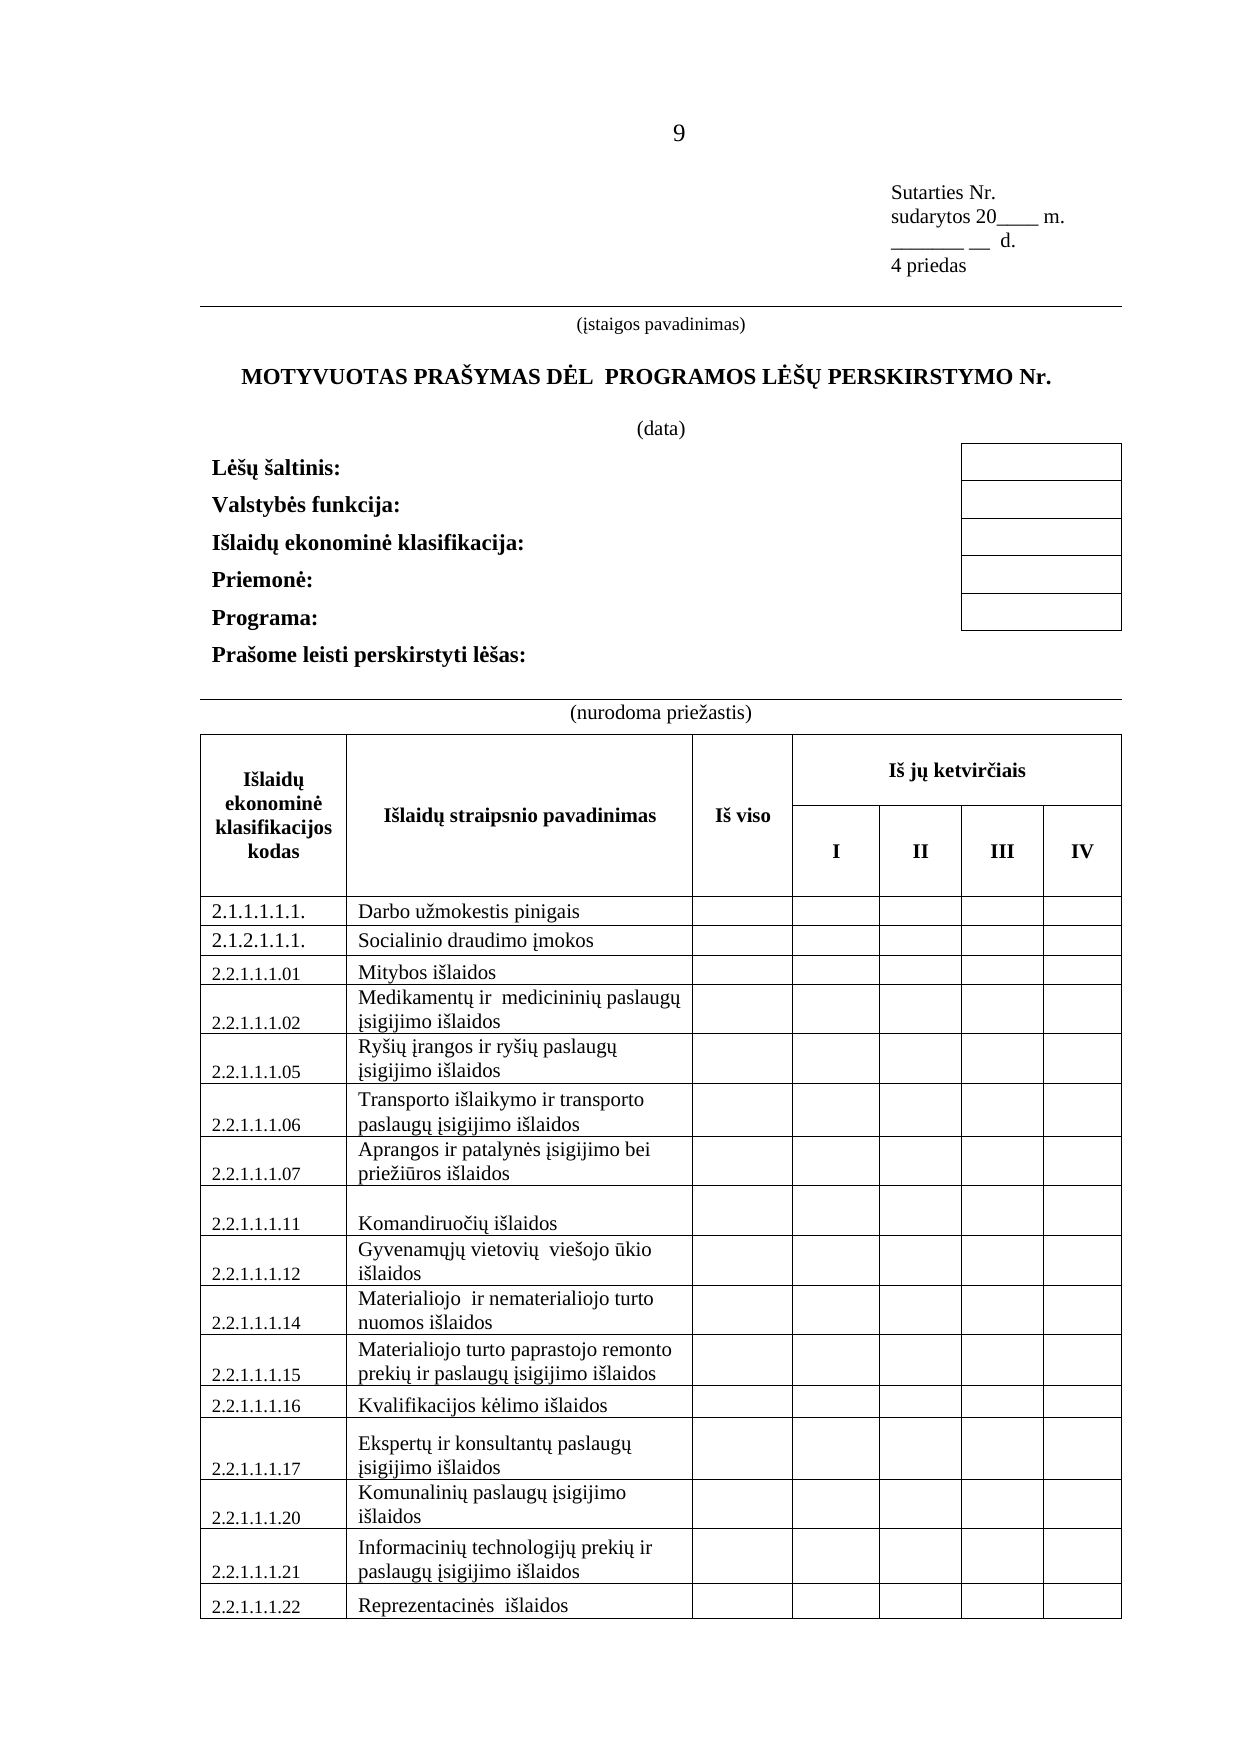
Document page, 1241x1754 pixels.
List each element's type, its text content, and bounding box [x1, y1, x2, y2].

table_cell [177, 896, 200, 925]
table_cell Lėšų šaltinis: [200, 443, 693, 480]
table_cell [693, 956, 792, 984]
table_cell [177, 1083, 200, 1136]
table_cell [177, 1417, 200, 1479]
table_cell sudarytos 20____ m. _______ __ d. [880, 204, 1122, 252]
table_cell [693, 480, 792, 518]
table_cell [1043, 668, 1122, 699]
table_cell IV [1044, 806, 1121, 896]
table_cell [177, 1528, 200, 1583]
table_cell 2.2.1.1.1.16 [201, 1386, 346, 1417]
table_cell [177, 734, 200, 805]
table_cell [177, 1334, 200, 1385]
table_cell [880, 668, 961, 699]
table_cell [793, 1335, 879, 1385]
table_cell [793, 1137, 879, 1185]
table_cell [1044, 897, 1121, 925]
table_cell [177, 555, 200, 593]
table_cell [1044, 1084, 1121, 1136]
table_cell [347, 204, 693, 252]
table_cell [177, 443, 200, 480]
table_cell Prašome leisti perskirstyti lėšas: [200, 630, 693, 668]
table_cell [793, 253, 879, 277]
table_cell [962, 1286, 1043, 1334]
table_cell [693, 926, 792, 955]
table_cell [177, 204, 200, 252]
table_cell [1043, 631, 1122, 668]
table_cell [693, 668, 792, 699]
table_cell [880, 1480, 961, 1528]
table_cell [693, 1236, 792, 1285]
table_cell Materialiojo turto paprastojo remonto prekių ir paslaugų įsigijimo išlaidos [347, 1335, 692, 1385]
table_cell [693, 1418, 792, 1479]
table_cell [177, 253, 200, 277]
table_cell Transporto išlaikymo ir transporto paslaugų įsigijimo išlaidos [347, 1084, 692, 1136]
table_cell [693, 1186, 792, 1235]
table_cell [880, 1286, 961, 1334]
table_cell [200, 339, 347, 363]
table_cell 2.1.1.1.1.1. [201, 897, 346, 925]
table_cell [1043, 339, 1122, 363]
table_cell 2.2.1.1.1.21 [201, 1529, 346, 1583]
table_cell [177, 1479, 200, 1528]
table_cell [177, 668, 200, 699]
table_cell Mitybos išlaidos [347, 956, 692, 984]
table_cell 2.2.1.1.1.07 [201, 1137, 346, 1185]
table_cell [880, 1236, 961, 1285]
table_cell [177, 1385, 200, 1417]
table_cell MOTYVUOTAS PRAŠYMAS DĖL PROGRAMOS LĖŠŲ PERSKIRSTYMO Nr. [177, 363, 1122, 390]
table_cell [200, 668, 347, 699]
table_cell Išlaidų ekonominė klasifikacija: [200, 518, 961, 555]
table_cell (nurodoma priežastis) [200, 700, 1122, 733]
table_cell Ryšių įrangos ir ryšių paslaugų įsigijimo išlaidos [347, 1034, 692, 1082]
table_cell [793, 339, 879, 363]
table_cell [693, 253, 792, 277]
table_cell [1044, 1584, 1121, 1617]
table_cell [1044, 1186, 1121, 1235]
table_cell [177, 416, 200, 443]
table_cell [177, 339, 200, 363]
table_cell Kvalifikacijos kėlimo išlaidos [347, 1386, 692, 1417]
table_cell [693, 1034, 792, 1082]
table_cell [880, 956, 961, 984]
table_cell (data) [200, 416, 1122, 443]
table_cell 2.2.1.1.1.05 [201, 1034, 346, 1082]
table_cell [962, 1186, 1043, 1235]
table_cell [693, 1386, 792, 1417]
table_cell [962, 926, 1043, 955]
table_cell [962, 956, 1043, 984]
table_cell [962, 1386, 1043, 1417]
table_cell Komandiruočių išlaidos [347, 1186, 692, 1235]
table_cell [693, 1137, 792, 1185]
table_cell 2.2.1.1.1.12 [201, 1236, 346, 1285]
table_cell [793, 926, 879, 955]
table_cell [793, 1236, 879, 1285]
table_cell [962, 1529, 1043, 1583]
table_cell 2.2.1.1.1.15 [201, 1335, 346, 1385]
table_cell [962, 897, 1043, 925]
table_cell [347, 339, 693, 363]
table_cell [177, 1033, 200, 1082]
table_cell [1044, 1386, 1121, 1417]
table_cell (įstaigos pavadinimas) [200, 307, 1122, 339]
table_cell [1044, 1335, 1121, 1385]
table_cell [693, 1084, 792, 1136]
table_cell [880, 1186, 961, 1235]
table_cell [1044, 1034, 1121, 1082]
table_cell [693, 985, 792, 1033]
table_cell Iš viso [693, 735, 792, 896]
table_cell [793, 1034, 879, 1082]
table_cell [793, 1584, 879, 1617]
table_cell III [962, 806, 1043, 896]
table_cell Darbo užmokestis pinigais [347, 897, 692, 925]
table_cell [880, 1084, 961, 1136]
table_cell 2.2.1.1.1.11 [201, 1186, 346, 1235]
table_cell 2.2.1.1.1.22 [201, 1584, 346, 1617]
table_cell Iš jų ketvirčiais [793, 735, 1121, 805]
table_cell [693, 1286, 792, 1334]
table_cell [200, 204, 347, 252]
table_cell 2.2.1.1.1.17 [201, 1418, 346, 1479]
table_cell [200, 277, 1122, 306]
table_cell [962, 481, 1121, 518]
table_header [693, 176, 792, 204]
table_cell [693, 1529, 792, 1583]
table_cell Komunalinių paslaugų įsigijimo išlaidos [347, 1480, 692, 1528]
table_cell [177, 390, 200, 416]
table_cell [200, 390, 1122, 416]
table_cell 2.2.1.1.1.20 [201, 1480, 346, 1528]
table_cell [177, 277, 200, 306]
table_cell [177, 630, 200, 668]
table_cell [880, 480, 961, 518]
table_cell Gyvenamųjų vietovių viešojo ūkio išlaidos [347, 1236, 692, 1285]
table_cell Programa: [200, 593, 961, 630]
table_cell [1044, 1418, 1121, 1479]
table_cell [793, 1529, 879, 1583]
table_cell [962, 1418, 1043, 1479]
table_cell I [793, 806, 879, 896]
table_cell [962, 1584, 1043, 1617]
table_cell [347, 253, 693, 277]
table_cell [880, 926, 961, 955]
table_cell [1044, 985, 1121, 1033]
table_cell [962, 1034, 1043, 1082]
table_cell [880, 1034, 961, 1082]
table_cell [693, 1584, 792, 1617]
table_cell [961, 339, 1043, 363]
table_cell [1044, 956, 1121, 984]
table_cell 2.1.2.1.1.1. [201, 926, 346, 955]
table_cell Informacinių technologijų prekių ir paslaugų įsigijimo išlaidos [347, 1529, 692, 1583]
table_cell [880, 897, 961, 925]
table_cell [347, 668, 693, 699]
table_cell [793, 204, 879, 252]
table_cell [177, 984, 200, 1033]
table_cell [880, 339, 961, 363]
table_cell 4 priedas [880, 253, 1043, 277]
table_cell [793, 480, 879, 518]
table_header [793, 176, 879, 204]
table_cell [962, 1480, 1043, 1528]
table_cell [962, 594, 1121, 630]
table_cell [177, 1185, 200, 1235]
table_cell Ekspertų ir konsultantų paslaugų įsigijimo išlaidos [347, 1418, 692, 1479]
table_cell [793, 630, 879, 668]
table_cell [177, 1136, 200, 1185]
table_cell [1044, 1137, 1121, 1185]
table_cell [880, 630, 961, 668]
table_cell [177, 593, 200, 630]
table_cell [693, 339, 792, 363]
table_cell [793, 1418, 879, 1479]
table_cell [962, 1335, 1043, 1385]
table_cell [880, 985, 961, 1033]
table_cell 2.2.1.1.1.02 [201, 985, 346, 1033]
table_cell [177, 1235, 200, 1285]
table_cell [177, 955, 200, 984]
table_cell [177, 925, 200, 955]
table_cell [1044, 1480, 1121, 1528]
table_cell [880, 1418, 961, 1479]
table_cell [961, 631, 1043, 668]
table_cell Aprangos ir patalynės įsigijimo bei priežiūros išlaidos [347, 1137, 692, 1185]
table_cell [962, 1084, 1043, 1136]
table_cell Socialinio draudimo įmokos [347, 926, 692, 955]
table_cell [693, 1480, 792, 1528]
table_cell Priemonė: [200, 555, 961, 593]
table_cell [177, 805, 200, 896]
table_cell Valstybės funkcija: [200, 480, 693, 518]
table_header [1043, 176, 1122, 204]
table_cell [880, 1529, 961, 1583]
table_cell [793, 1286, 879, 1334]
table_cell Išlaidų straipsnio pavadinimas [347, 735, 692, 896]
table_cell [793, 1186, 879, 1235]
table_cell [962, 519, 1121, 555]
table_cell [880, 1584, 961, 1617]
table_cell [793, 897, 879, 925]
table_cell Išlaidų ekonominė klasifikacijos kodas [201, 735, 346, 896]
table_cell [962, 556, 1121, 593]
table_cell [793, 985, 879, 1033]
table_cell [693, 630, 792, 668]
table_cell 2.2.1.1.1.14 [201, 1286, 346, 1334]
table_cell [1043, 253, 1122, 277]
table_cell [962, 1236, 1043, 1285]
table_cell 2.2.1.1.1.06 [201, 1084, 346, 1136]
table_cell [177, 1583, 200, 1617]
table_cell [793, 1084, 879, 1136]
table_cell [1044, 926, 1121, 955]
table_cell [793, 956, 879, 984]
table_cell [880, 1386, 961, 1417]
table_header Sutarties Nr. [880, 176, 1043, 204]
table_cell [793, 443, 879, 480]
table_cell [1044, 1286, 1121, 1334]
table_cell [961, 668, 1043, 699]
table_cell Materialiojo ir nematerialiojo turto nuomos išlaidos [347, 1286, 692, 1334]
table_cell II [880, 806, 961, 896]
table_cell [962, 985, 1043, 1033]
table_cell [693, 1335, 792, 1385]
table_cell [177, 480, 200, 518]
table_header [347, 176, 693, 204]
table_cell Reprezentacinės išlaidos [347, 1584, 692, 1617]
table_cell [1044, 1236, 1121, 1285]
table_cell [962, 1137, 1043, 1185]
table_cell [962, 444, 1121, 480]
table_cell [880, 443, 961, 480]
table_cell [793, 1480, 879, 1528]
table_cell [177, 518, 200, 555]
table_cell 2.2.1.1.1.01 [201, 956, 346, 984]
table_cell [693, 443, 792, 480]
table_cell [880, 1137, 961, 1185]
table_cell [693, 897, 792, 925]
table_cell [177, 306, 200, 339]
table_cell [177, 699, 200, 733]
table_cell [200, 253, 347, 277]
table_header [200, 176, 347, 204]
table_cell [693, 204, 792, 252]
table_cell [793, 668, 879, 699]
table_cell [793, 1386, 879, 1417]
table_cell [880, 1335, 961, 1385]
table_cell Medikamentų ir medicininių paslaugų įsigijimo išlaidos [347, 985, 692, 1033]
table_header [177, 176, 200, 204]
table_cell [177, 1285, 200, 1334]
table_cell [1044, 1529, 1121, 1583]
